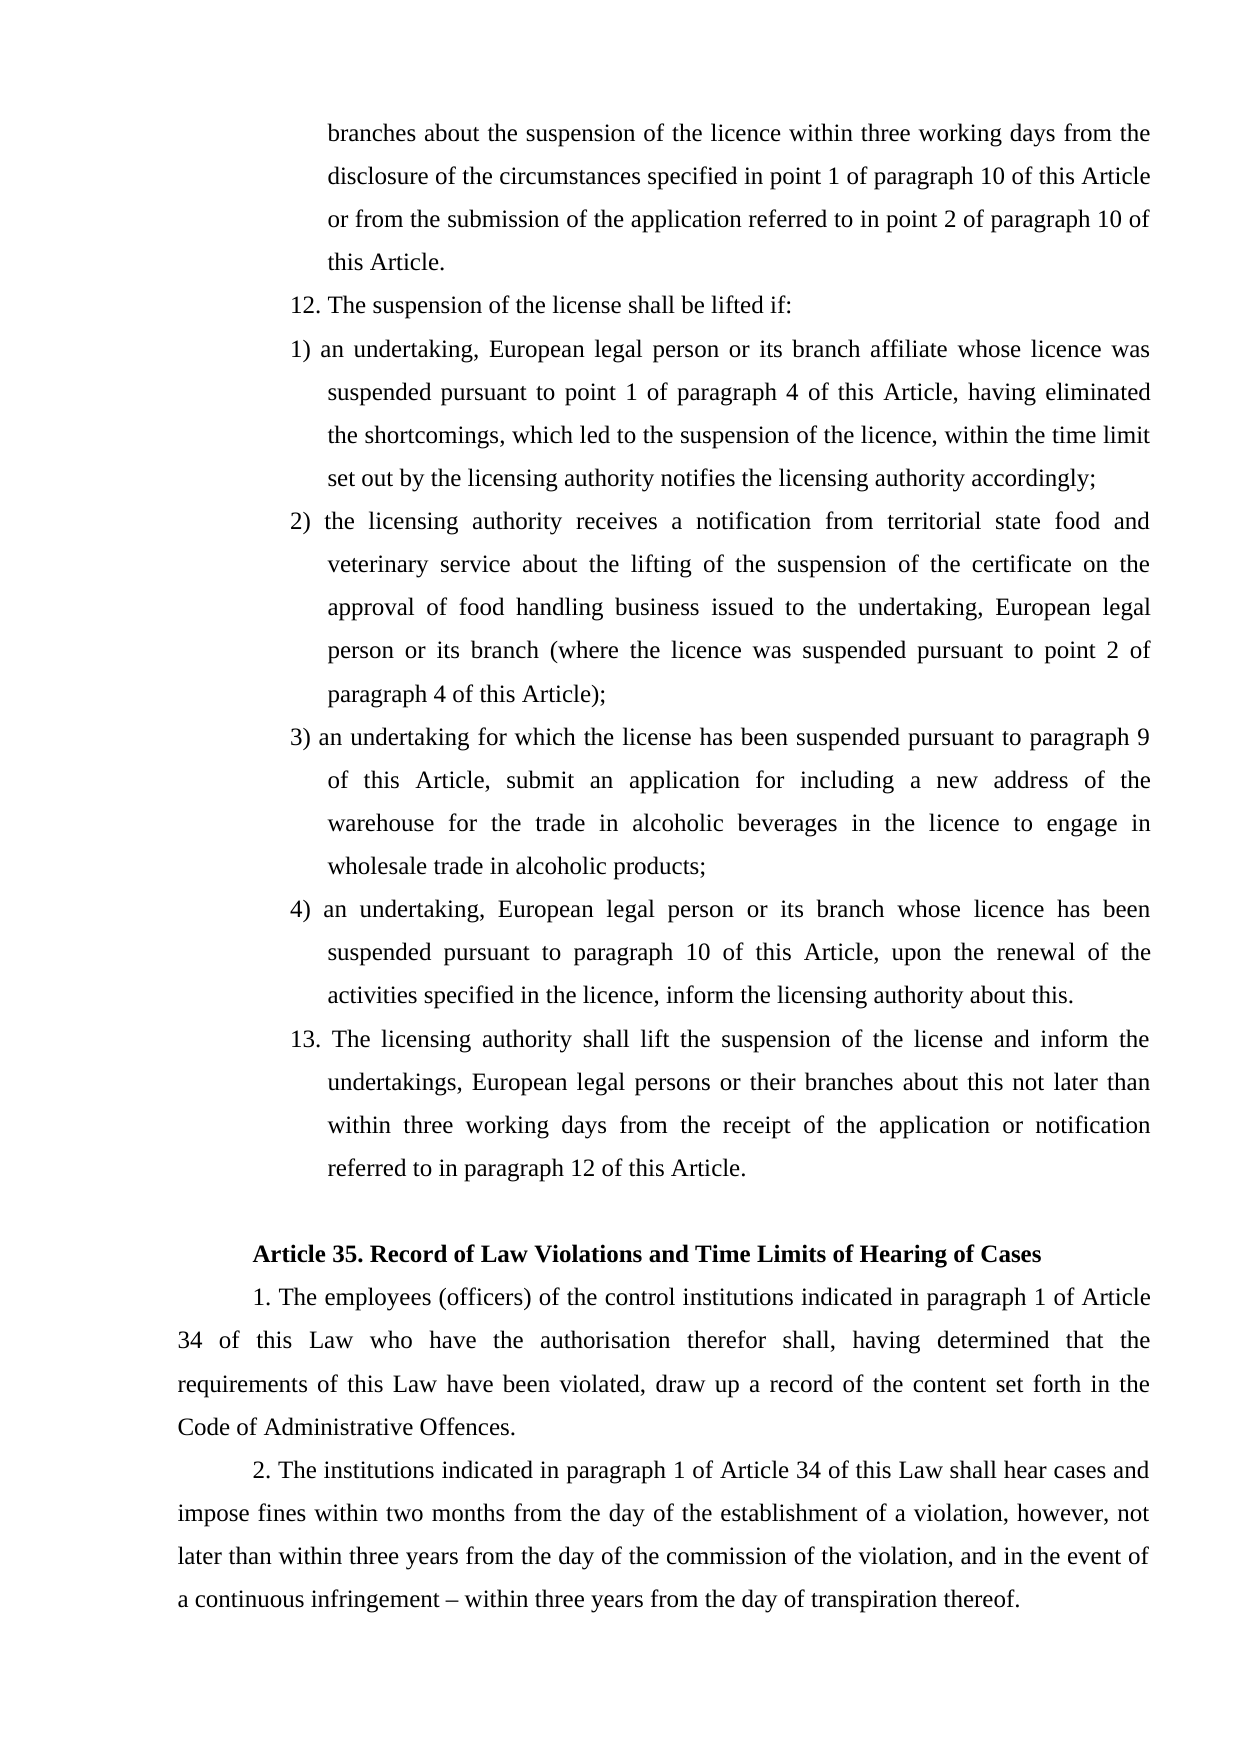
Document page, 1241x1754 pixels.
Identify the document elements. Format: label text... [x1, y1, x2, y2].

text 2) the licensing authority receives a notification from territorial state food and veterinary service about the lifting of the suspension of the certificate on the approval of food handling business issued to the undertaking, European legal person or its branch (where the licence was suspended pursuant to point 2 of paragraph 4 of this Article); [290, 506, 1152, 707]
text 12. The suspension of the license shall be lifted if: [290, 291, 1152, 319]
text Article 35. Record of Law Violations and Time Limits of Hearing of Cases [177, 1239, 1152, 1268]
text 1. The employees (officers) of the control institutions indicated in paragraph 1 of Article 34 of this Law who have the authorisation therefor shall, having determined that the requirements of this Law have been violated, draw up a record of the content set forth in the Code of Administrative Offences. [177, 1282, 1152, 1441]
text 2. The institutions indicated in paragraph 1 of Article 34 of this Law shall hear cases and impose fines within two months from the day of the establishment of a violation, however, not later than within three years from the day of the commission of the violation, and in the event of a continuous infringement – within three years from the day of transpiration thereof. [177, 1455, 1152, 1613]
text 1) an undertaking, European legal person or its branch affiliate whose licence was suspended pursuant to point 1 of paragraph 4 of this Article, having eliminated the shortcomings, which led to the suspension of the licence, within the time limit set out by the licensing authority notifies the licensing authority accordingly; [290, 334, 1152, 492]
text 4) an undertaking, European legal person or its branch whose licence has been suspended pursuant to paragraph 10 of this Article, upon the renewal of the activities specified in the licence, inform the licensing authority about this. [290, 894, 1152, 1009]
text 13. The licensing authority shall lift the suspension of the license and inform the undertakings, European legal persons or their branches about this not later than within three working days from the receipt of the application or notification referred to in paragraph 12 of this Article. [290, 1024, 1152, 1182]
text branches about the suspension of the licence within three working days from the disclosure of the circumstances specified in point 1 of paragraph 10 of this Article or from the submission of the application referred to in point 2 of paragraph 10 of this Article. [290, 118, 1152, 276]
text 3) an undertaking for which the license has been suspended pursuant to paragraph 9 of this Article, submit an application for including a new address of the warehouse for the trade in alcoholic beverages in the licence to engage in wholesale trade in alcoholic products; [290, 722, 1152, 880]
